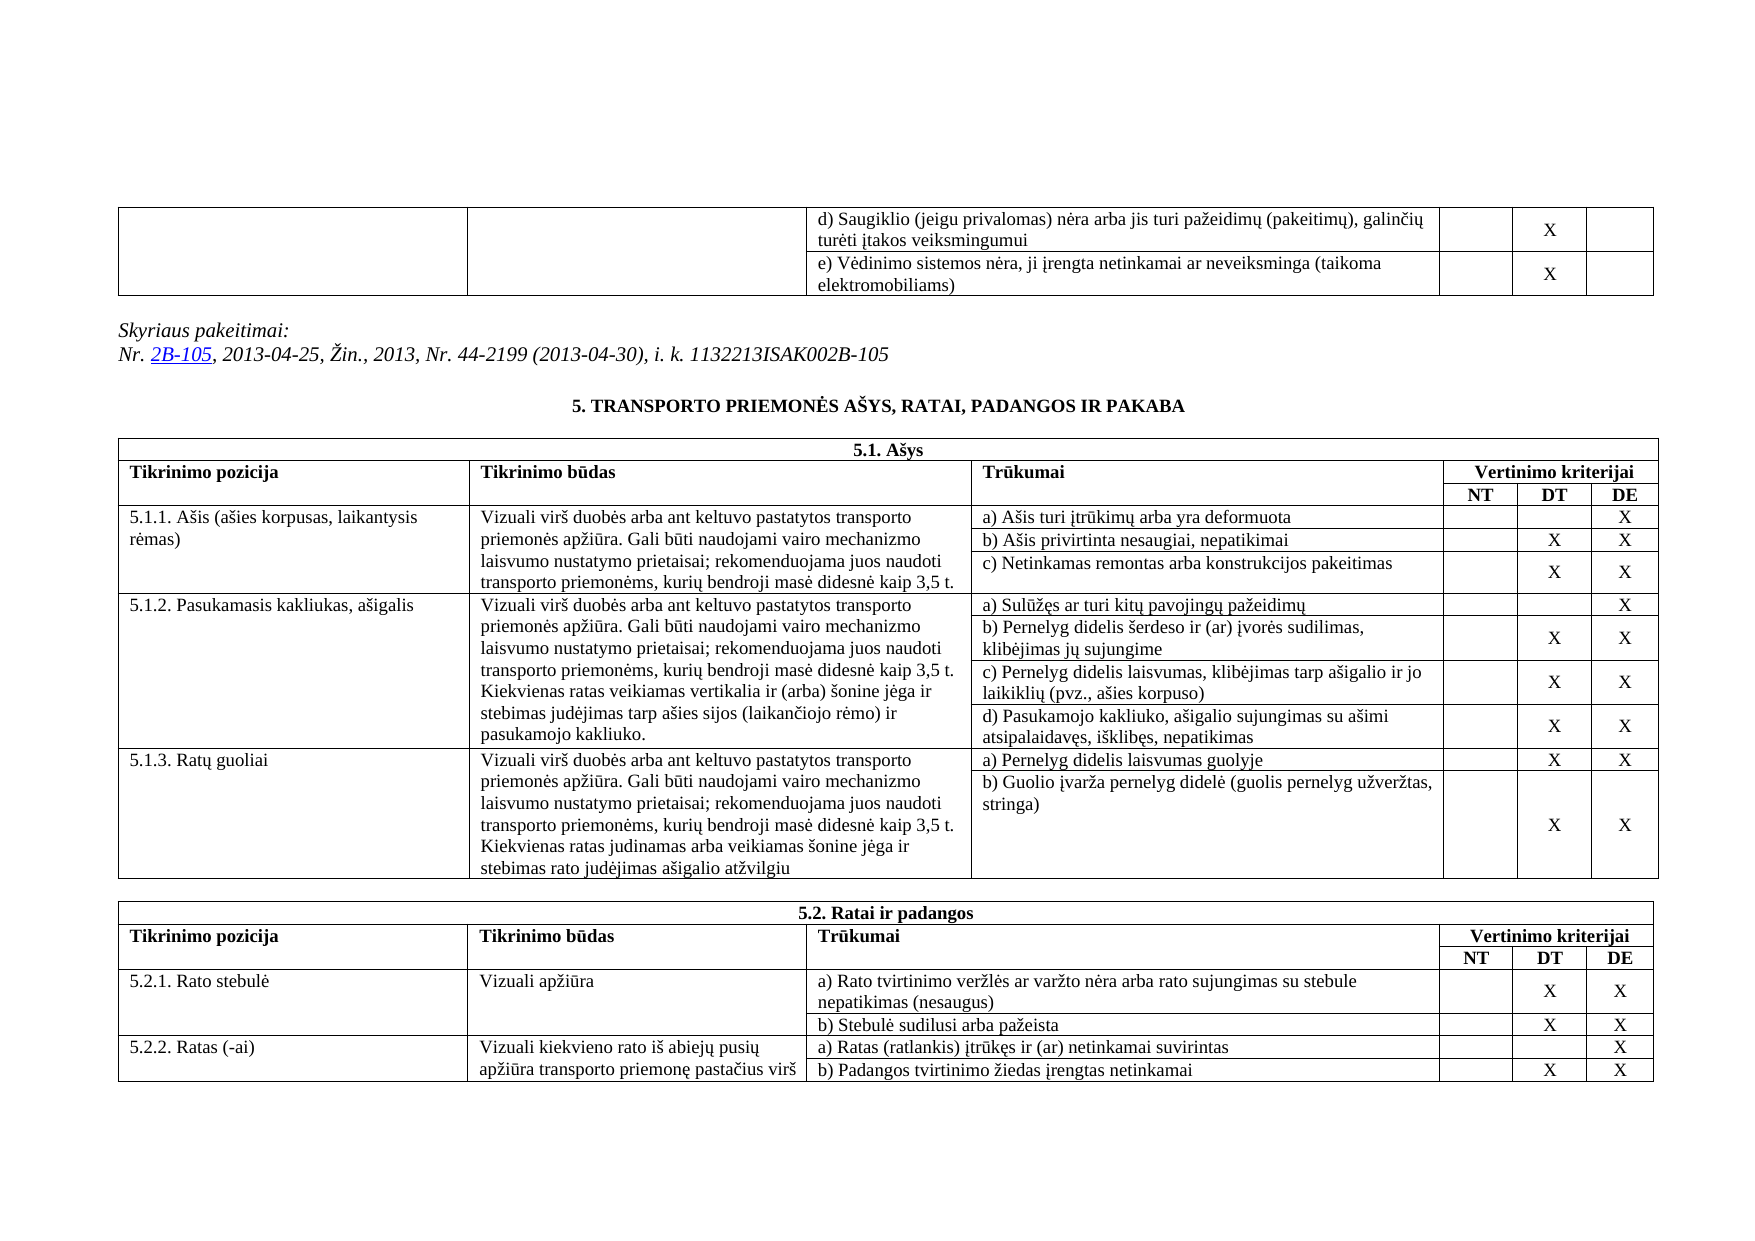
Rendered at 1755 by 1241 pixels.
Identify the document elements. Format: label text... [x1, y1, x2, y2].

table_cell Vizuali apžiūra [468, 970, 806, 1035]
table_cell X [1587, 1036, 1653, 1058]
table_cell DT [1513, 947, 1586, 969]
table_cell [1587, 252, 1653, 295]
table_cell a) Sulūžęs ar turi kitų pavojingų pažeidimų [972, 594, 1443, 615]
table_cell 5.1.1. Ašis (ašies korpusas, laikantysis rėmas) [119, 506, 469, 593]
table_cell Tikrinimo būdas [468, 925, 806, 969]
table_cell X [1592, 594, 1658, 615]
table_cell Tikrinimo būdas [470, 461, 971, 505]
table_cell [1518, 506, 1591, 528]
table_cell Vizuali virš duobės arba ant keltuvo pastatytos transporto priemonės apžiūra. Gali būti naudojami vairo mechanizmo laisvumo nustatymo prietaisai; rekomenduojama juos naudoti transporto priemonėms, kurių bendroji masė didesnė kaip 3,5 t. [470, 506, 971, 593]
table_cell a) Ašis turi įtrūkimų arba yra deformuota [972, 506, 1443, 528]
table_cell [1440, 1036, 1512, 1058]
table_cell 5.1.3. Ratų guoliai [119, 749, 469, 878]
table_cell X [1592, 705, 1658, 748]
table_cell b) Guolio įvarža pernelyg didelė (guolis pernelyg užveržtas, stringa) [972, 771, 1443, 878]
table_cell X [1592, 616, 1658, 659]
table_cell [119, 208, 467, 295]
table_cell b) Ašis privirtinta nesaugiai, nepatikimai [972, 529, 1443, 551]
table_cell [1513, 1036, 1586, 1058]
table_cell [1444, 616, 1517, 659]
text 5. TRANSPORTO PRIEMONĖS AŠYS, RATAI, PADANGOS IR PAKABA [118, 394, 1639, 416]
table_cell 5.2.1. Rato stebulė [119, 970, 467, 1035]
table_cell DE [1587, 947, 1653, 969]
table_cell NT [1440, 947, 1512, 969]
table_cell [1444, 749, 1517, 770]
table_cell X [1592, 661, 1658, 704]
table_cell NT [1444, 484, 1517, 505]
table_cell [1444, 661, 1517, 704]
table_cell X [1592, 771, 1658, 878]
table_header 5.2. Ratai ir padangos [119, 902, 1653, 923]
text Nr. 2B-105, 2013-04-25, Žin., 2013, Nr. 44-2199 (2013-04-30), i. k. 1132213ISAK002B-105 [118, 342, 1636, 366]
table_cell X [1518, 616, 1591, 659]
table_cell d) Pasukamojo kakliuko, ašigalio sujungimas su ašimi atsipalaidavęs, išklibęs, nepatikimas [972, 705, 1443, 748]
table_cell [1440, 970, 1512, 1013]
table_cell X [1592, 506, 1658, 528]
table_cell Vizuali virš duobės arba ant keltuvo pastatytos transporto priemonės apžiūra. Gali būti naudojami vairo mechanizmo laisvumo nustatymo prietaisai; rekomenduojama juos naudoti transporto priemonėms, kurių bendroji masė didesnė kaip 3,5 t. Kiekvienas ratas judinamas arba veikiamas šonine jėga ir stebimas rato judėjimas ašigalio atžvilgiu [470, 749, 971, 878]
table_cell b) Padangos tvirtinimo žiedas įrengtas netinkamai [807, 1059, 1439, 1081]
table_cell [1440, 208, 1512, 251]
table_cell X [1518, 771, 1591, 878]
table_cell b) Pernelyg didelis šerdeso ir (ar) įvorės sudilimas, klibėjimas jų sujungime [972, 616, 1443, 659]
table_cell [1440, 1014, 1512, 1035]
table_cell b) Stebulė sudilusi arba pažeista [807, 1014, 1439, 1035]
table_cell Trūkumai [807, 925, 1439, 969]
table_cell e) Vėdinimo sistemos nėra, ji įrengta netinkamai ar neveiksminga (taikoma elektromobiliams) [807, 252, 1439, 295]
table_cell X [1518, 705, 1591, 748]
table_cell X [1513, 1059, 1586, 1081]
table_cell [1444, 771, 1517, 878]
table_cell Trūkumai [972, 461, 1443, 505]
table_cell X [1513, 1014, 1586, 1035]
table_cell [1444, 705, 1517, 748]
table_cell DE [1592, 484, 1658, 505]
table_cell X [1592, 552, 1658, 593]
table_cell Tikrinimo pozicija [119, 461, 469, 505]
table_cell DT [1518, 484, 1591, 505]
table_cell c) Netinkamas remontas arba konstrukcijos pakeitimas [972, 552, 1443, 593]
table_cell 5.1.2. Pasukamasis kakliukas, ašigalis [119, 594, 469, 748]
table_cell a) Ratas (ratlankis) įtrūkęs ir (ar) netinkamai suvirintas [807, 1036, 1439, 1058]
table_cell X [1513, 252, 1586, 295]
table_cell X [1592, 749, 1658, 770]
table_cell Vertinimo kriterijai [1440, 925, 1653, 946]
table_cell Vizuali virš duobės arba ant keltuvo pastatytos transporto priemonės apžiūra. Gali būti naudojami vairo mechanizmo laisvumo nustatymo prietaisai; rekomenduojama juos naudoti transporto priemonėms, kurių bendroji masė didesnė kaip 3,5 t. Kiekvienas ratas veikiamas vertikalia ir (arba) šonine jėga ir stebimas judėjimas tarp ašies sijos (laikančiojo rėmo) ir pasukamojo kakliuko. [470, 594, 971, 748]
table_cell Vizuali kiekvieno rato iš abiejų pusių apžiūra transporto priemonę pastačius virš [468, 1036, 806, 1081]
table_cell X [1587, 970, 1653, 1013]
table_cell X [1513, 208, 1586, 251]
table_cell a) Rato tvirtinimo veržlės ar varžto nėra arba rato sujungimas su stebule nepatikimas (nesaugus) [807, 970, 1439, 1013]
table_cell 5.2.2. Ratas (-ai) [119, 1036, 467, 1081]
table_cell a) Pernelyg didelis laisvumas guolyje [972, 749, 1443, 770]
table_cell c) Pernelyg didelis laisvumas, klibėjimas tarp ašigalio ir jo laikiklių (pvz., ašies korpuso) [972, 661, 1443, 704]
table_cell X [1518, 529, 1591, 551]
table_cell X [1518, 661, 1591, 704]
table_cell Vertinimo kriterijai [1444, 461, 1658, 483]
table_cell [1440, 1059, 1512, 1081]
table_cell [1444, 506, 1517, 528]
table_cell [468, 208, 806, 295]
table_cell [1440, 252, 1512, 295]
table_cell [1518, 594, 1591, 615]
table_cell X [1592, 529, 1658, 551]
table_cell X [1518, 749, 1591, 770]
table_cell [1587, 208, 1653, 251]
table_header 5.1. Ašys [119, 439, 1658, 460]
table_cell [1444, 594, 1517, 615]
table_cell X [1513, 970, 1586, 1013]
table_cell X [1587, 1014, 1653, 1035]
table_cell X [1587, 1059, 1653, 1081]
text Skyriaus pakeitimai: [118, 318, 1636, 342]
table_cell [1444, 529, 1517, 551]
table_cell X [1518, 552, 1591, 593]
table_cell Tikrinimo pozicija [119, 925, 467, 969]
table_cell d) Saugiklio (jeigu privalomas) nėra arba jis turi pažeidimų (pakeitimų), galinčių turėti įtakos veiksmingumui [807, 208, 1439, 251]
table_cell [1444, 552, 1517, 593]
